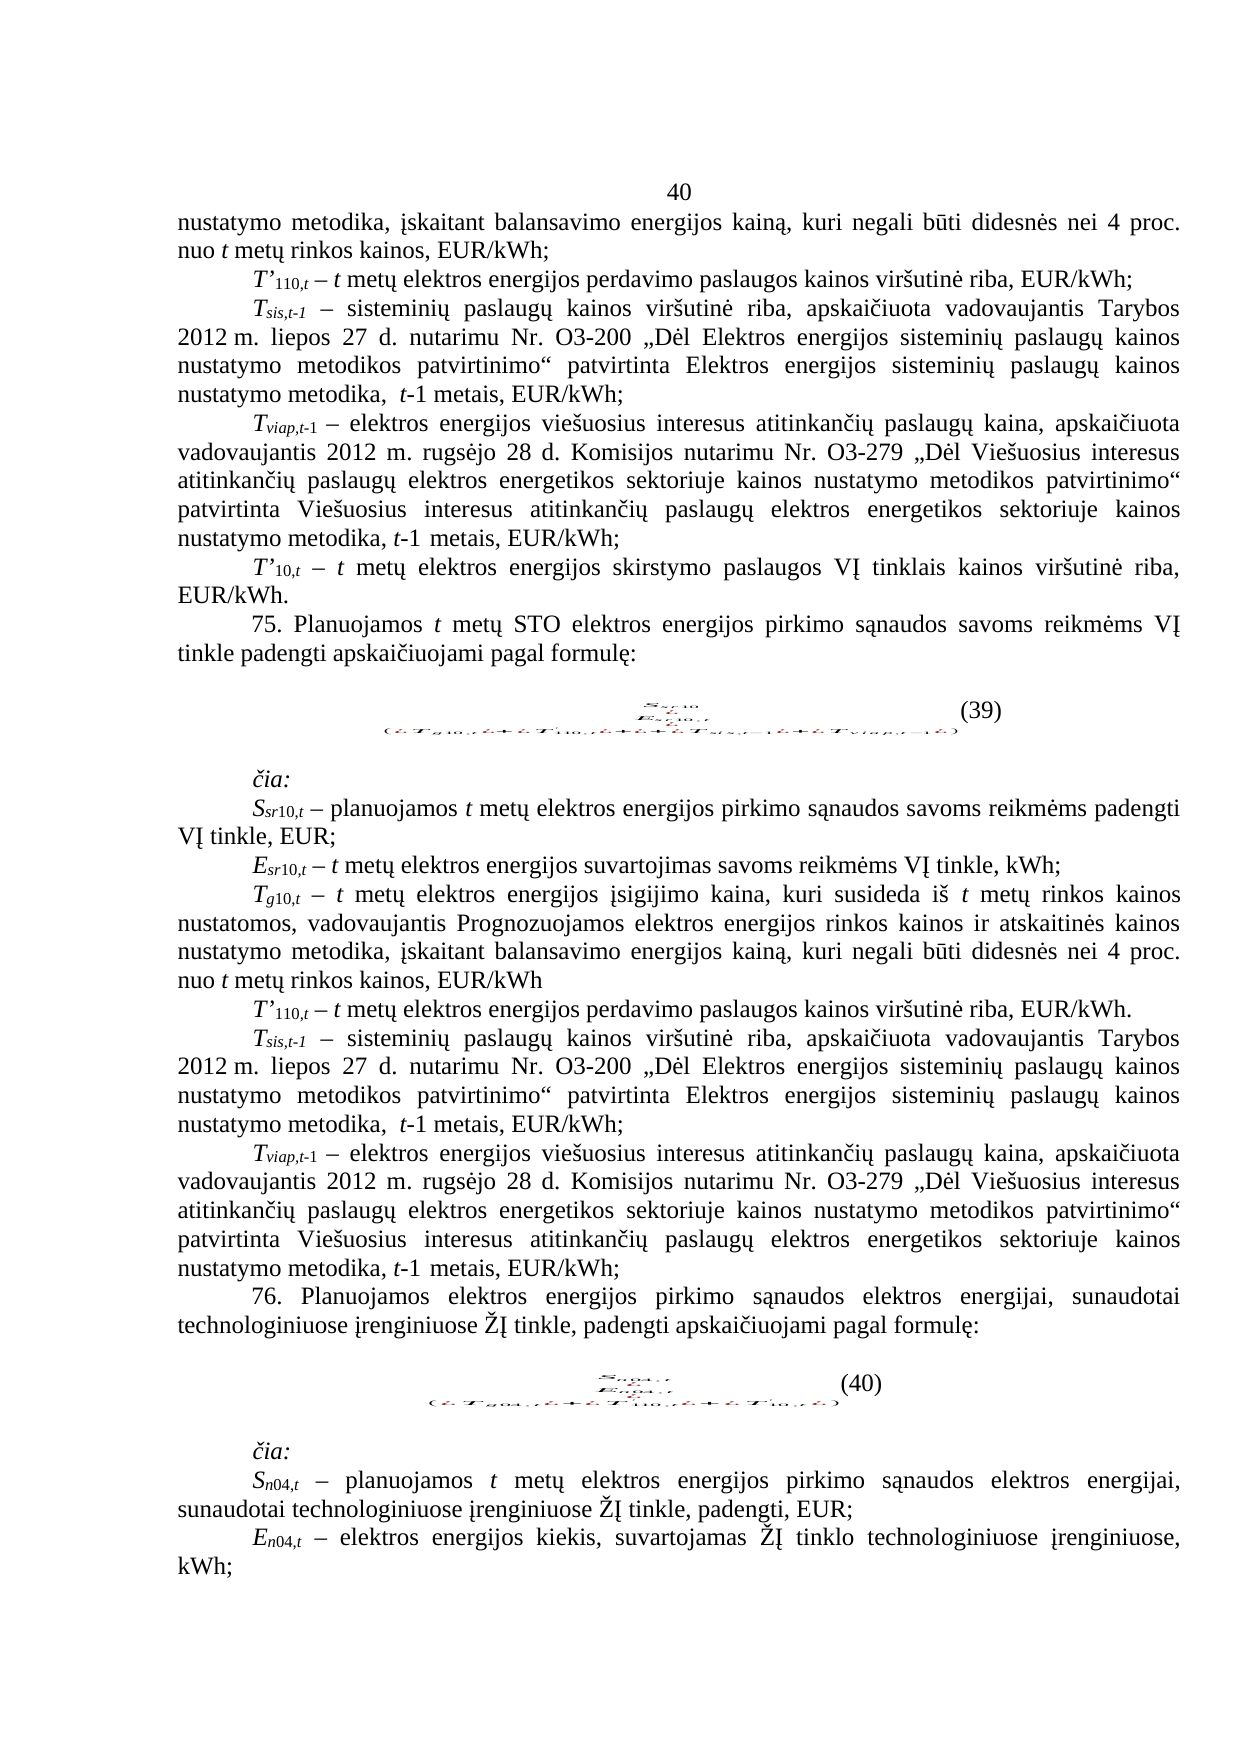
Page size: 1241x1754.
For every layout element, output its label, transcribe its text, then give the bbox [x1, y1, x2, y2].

text 75. Planuojamos t metų STO elektros energijos pirkimo sąnaudos savoms reikmėms VĮ tinkle padengti apskaičiuojami pagal formulę: [177, 609, 1181, 667]
text Sn04,t – planuojamos t metų elektros energijos pirkimo sąnaudos elektros energijai, sunaudotai technologiniuose įrenginiuose ŽĮ tinkle, padengti, EUR; [177, 1465, 1181, 1522]
text En04,t – elektros energijos kiekis, suvartojamas ŽĮ tinklo technologiniuose įrenginiuose, kWh; [177, 1522, 1181, 1580]
text (40) [177, 1368, 1181, 1407]
text Tg10,t – t metų elektros energijos įsigijimo kaina, kuri susideda iš t metų rinkos kainos nustatomos, vadovaujantis Prognozuojamos elektros energijos rinkos kainos ir atskaitinės kainos nustatymo metodika, įskaitant balansavimo energijos kainą, kuri negali būti didesnės nei 4 proc. nuo t metų rinkos kainos, EUR/kWh [177, 879, 1181, 994]
text nustatymo metodika, įskaitant balansavimo energijos kainą, kuri negali būti didesnės nei 4 proc. nuo t metų rinkos kainos, EUR/kWh; [177, 207, 1181, 264]
text T’110,t – t metų elektros energijos perdavimo paslaugos kainos viršutinė riba, EUR/kWh; [177, 264, 1181, 293]
text Tsis,t-1 – sisteminių paslaugų kainos viršutinė riba, apskaičiuota vadovaujantis Tarybos 2012 m. liepos 27 d. nutarimu Nr. O3-200 „Dėl Elektros energijos sisteminių paslaugų kainos nustatymo metodikos patvirtinimo“ patvirtinta Elektros energijos sisteminių paslaugų kainos nustatymo metodika, t-1 metais, EUR/kWh; [177, 1023, 1181, 1138]
text čia: [177, 1436, 1181, 1465]
text 76. Planuojamos elektros energijos pirkimo sąnaudos elektros energijai, sunaudotai technologiniuose įrenginiuose ŽĮ tinkle, padengti apskaičiuojami pagal formulę: [177, 1281, 1181, 1339]
text Tsis,t-1 – sisteminių paslaugų kainos viršutinė riba, apskaičiuota vadovaujantis Tarybos 2012 m. liepos 27 d. nutarimu Nr. O3-200 „Dėl Elektros energijos sisteminių paslaugų kainos nustatymo metodikos patvirtinimo“ patvirtinta Elektros energijos sisteminių paslaugų kainos nustatymo metodika, t-1 metais, EUR/kWh; [177, 293, 1181, 408]
text Esr10,t – t metų elektros energijos suvartojimas savoms reikmėms VĮ tinkle, kWh; [177, 850, 1181, 879]
text Ssr10,t – planuojamos t metų elektros energijos pirkimo sąnaudos savoms reikmėms padengti VĮ tinkle, EUR; [177, 793, 1181, 850]
text Tviap,t-1 – elektros energijos viešuosius interesus atitinkančių paslaugų kaina, apskaičiuota vadovaujantis 2012 m. rugsėjo 28 d. Komisijos nutarimu Nr. O3-279 „Dėl Viešuosius interesus atitinkančių paslaugų elektros energetikos sektoriuje kainos nustatymo metodikos patvirtinimo“ patvirtinta Viešuosius interesus atitinkančių paslaugų elektros energetikos sektoriuje kainos nustatymo metodika, t-1 metais, EUR/kWh; [177, 408, 1181, 552]
text T’110,t – t metų elektros energijos perdavimo paslaugos kainos viršutinė riba, EUR/kWh. [177, 994, 1181, 1023]
text Tviap,t-1 – elektros energijos viešuosius interesus atitinkančių paslaugų kaina, apskaičiuota vadovaujantis 2012 m. rugsėjo 28 d. Komisijos nutarimu Nr. O3-279 „Dėl Viešuosius interesus atitinkančių paslaugų elektros energetikos sektoriuje kainos nustatymo metodikos patvirtinimo“ patvirtinta Viešuosius interesus atitinkančių paslaugų elektros energetikos sektoriuje kainos nustatymo metodika, t-1 metais, EUR/kWh; [177, 1138, 1181, 1281]
text (39) [177, 695, 1181, 735]
text T’10,t – t metų elektros energijos skirstymo paslaugos VĮ tinklais kainos viršutinė riba, EUR/kWh. [177, 552, 1181, 609]
text čia: [177, 764, 1181, 793]
